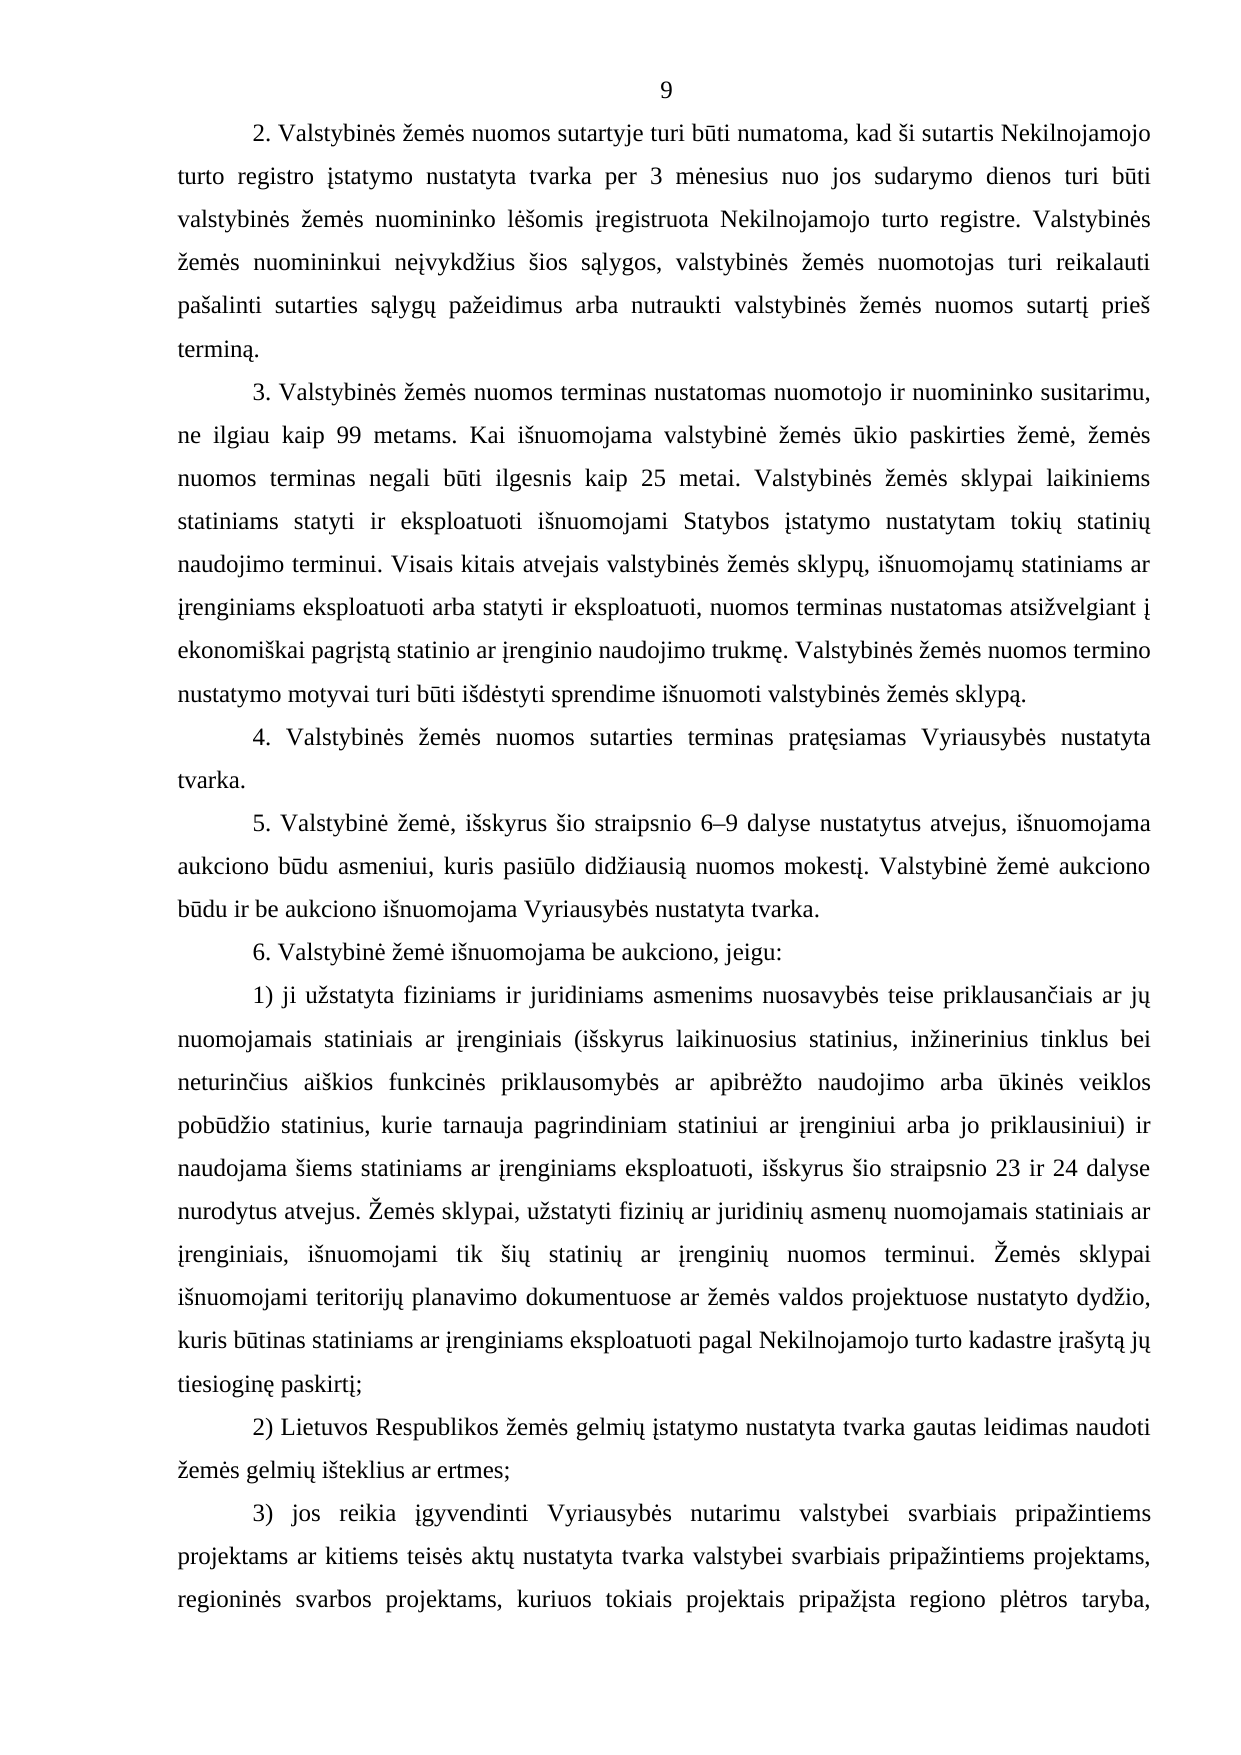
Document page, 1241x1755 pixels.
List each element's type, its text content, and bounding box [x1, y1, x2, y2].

text 3. Valstybinės žemės nuomos terminas nustatomas nuomotojo ir nuomininko susitarimu, ne ilgiau kaip 99 metams. Kai išnuomojama valstybinė žemės ūkio paskirties žemė, žemės nuomos terminas negali būti ilgesnis kaip 25 metai. Valstybinės žemės sklypai laikiniems statiniams statyti ir eksploatuoti išnuomojami Statybos įstatymo nustatytam tokių statinių naudojimo terminui. Visais kitais atvejais valstybinės žemės sklypų, išnuomojamų statiniams ar įrenginiams eksploatuoti arba statyti ir eksploatuoti, nuomos terminas nustatomas atsižvelgiant į ekonomiškai pagrįstą statinio ar įrenginio naudojimo trukmę. Valstybinės žemės nuomos termino nustatymo motyvai turi būti išdėstyti sprendime išnuomoti valstybinės žemės sklypą. [177, 377, 1152, 707]
text 5. Valstybinė žemė, išskyrus šio straipsnio 6–9 dalyse nustatytus atvejus, išnuomojama aukciono būdu asmeniui, kuris pasiūlo didžiausią nuomos mokestį. Valstybinė žemė aukciono būdu ir be aukciono išnuomojama Vyriausybės nustatyta tvarka. [177, 808, 1152, 923]
text 3) jos reikia įgyvendinti Vyriausybės nutarimu valstybei svarbiais pripažintiems projektams ar kitiems teisės aktų nustatyta tvarka valstybei svarbiais pripažintiems projektams, regioninės svarbos projektams, kuriuos tokiais projektais pripažįsta regiono plėtros taryba, [177, 1498, 1152, 1613]
text 4. Valstybinės žemės nuomos sutarties terminas pratęsiamas Vyriausybės nustatyta tvarka. [177, 722, 1152, 794]
text 2) Lietuvos Respublikos žemės gelmių įstatymo nustatyta tvarka gautas leidimas naudoti žemės gelmių išteklius ar ertmes; [177, 1412, 1152, 1484]
text 2. Valstybinės žemės nuomos sutartyje turi būti numatoma, kad ši sutartis Nekilnojamojo turto registro įstatymo nustatyta tvarka per 3 mėnesius nuo jos sudarymo dienos turi būti valstybinės žemės nuomininko lėšomis įregistruota Nekilnojamojo turto registre. Valstybinės žemės nuomininkui neįvykdžius šios sąlygos, valstybinės žemės nuomotojas turi reikalauti pašalinti sutarties sąlygų pažeidimus arba nutraukti valstybinės žemės nuomos sutartį prieš terminą. [177, 118, 1152, 362]
text 1) ji užstatyta fiziniams ir juridiniams asmenims nuosavybės teise priklausančiais ar jų nuomojamais statiniais ar įrenginiais (išskyrus laikinuosius statinius, inžinerinius tinklus bei neturinčius aiškios funkcinės priklausomybės ar apibrėžto naudojimo arba ūkinės veiklos pobūdžio statinius, kurie tarnauja pagrindiniam statiniui ar įrenginiui arba jo priklausiniui) ir naudojama šiems statiniams ar įrenginiams eksploatuoti, išskyrus šio straipsnio 23 ir 24 dalyse nurodytus atvejus. Žemės sklypai, užstatyti fizinių ar juridinių asmenų nuomojamais statiniais ar įrenginiais, išnuomojami tik šių statinių ar įrenginių nuomos terminui. Žemės sklypai išnuomojami teritorijų planavimo dokumentuose ar žemės valdos projektuose nustatyto dydžio, kuris būtinas statiniams ar įrenginiams eksploatuoti pagal Nekilnojamojo turto kadastre įrašytą jų tiesioginę paskirtį; [177, 981, 1152, 1397]
text 6. Valstybinė žemė išnuomojama be aukciono, jeigu: [177, 937, 1152, 966]
